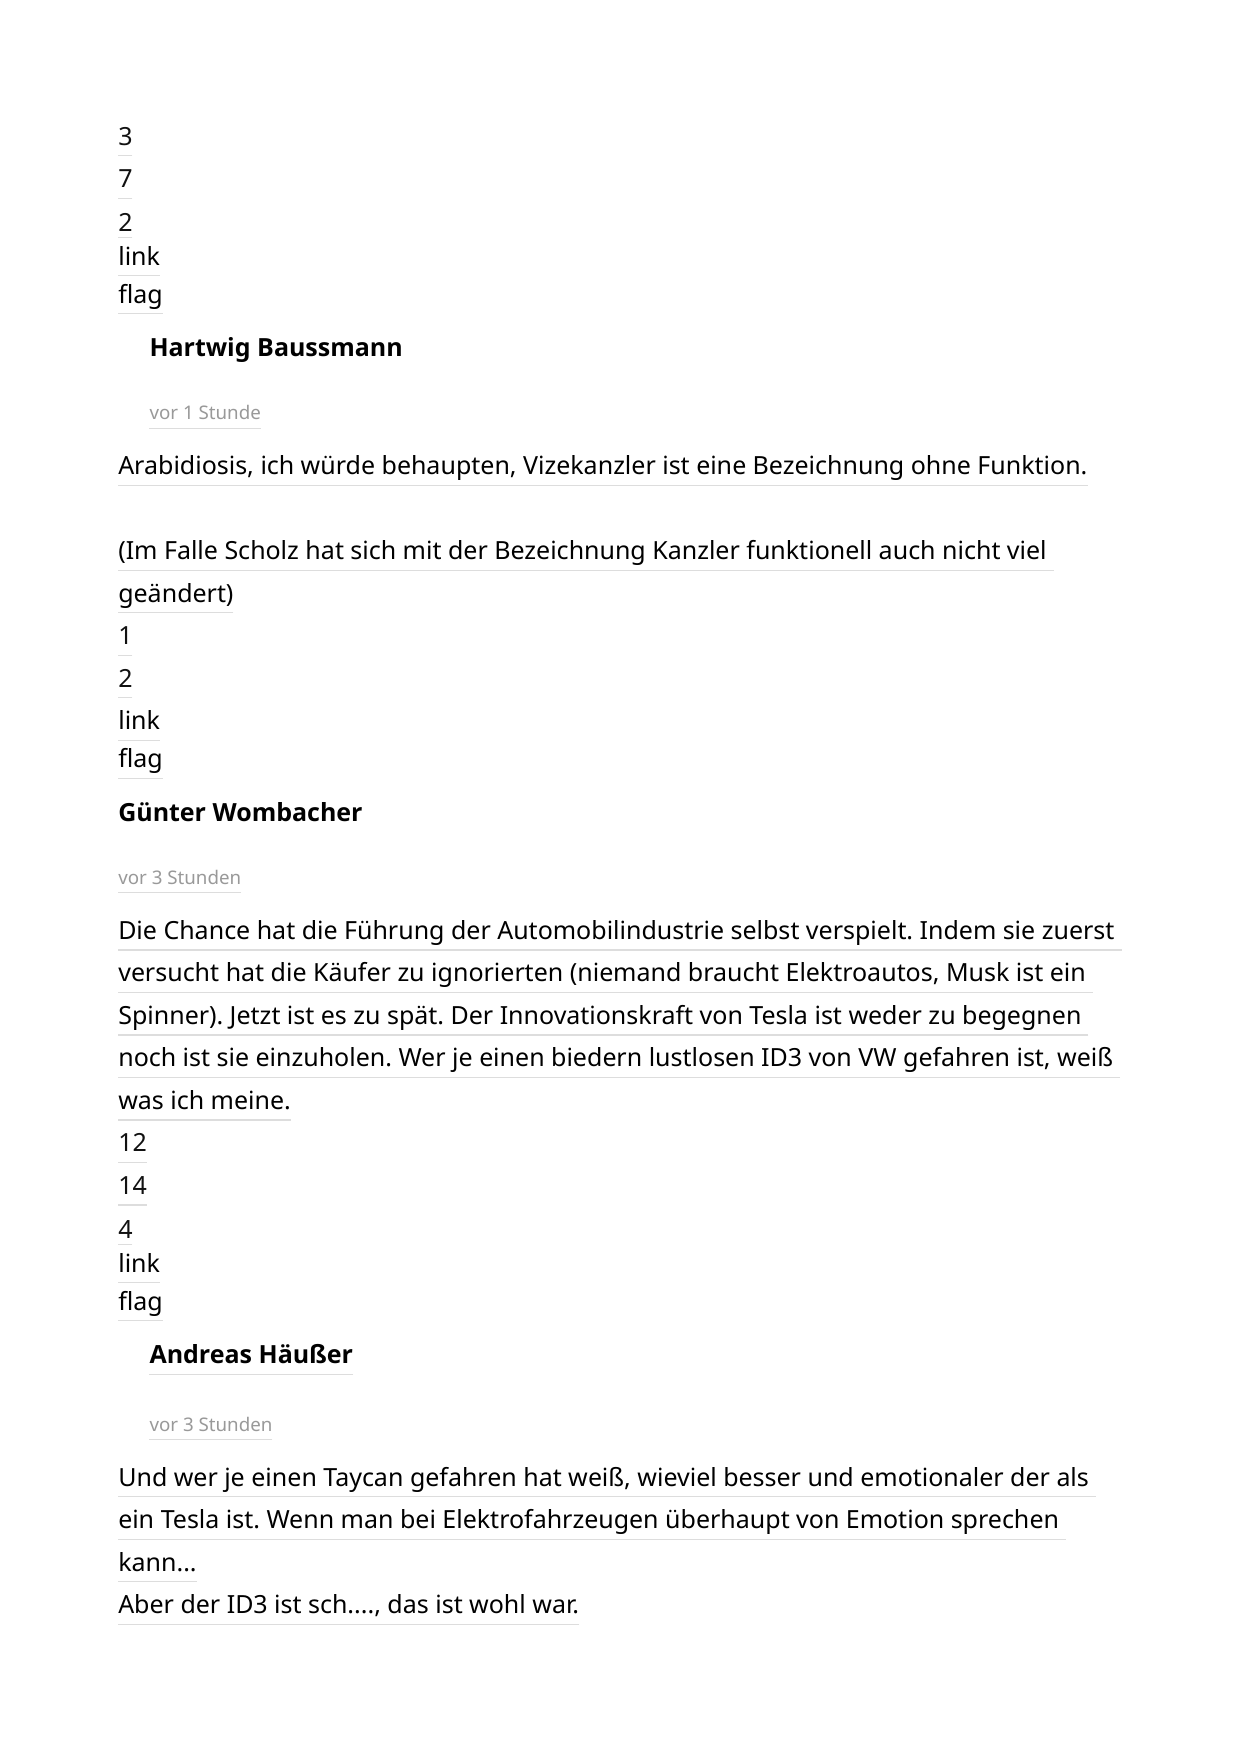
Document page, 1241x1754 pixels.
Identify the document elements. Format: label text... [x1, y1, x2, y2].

text Und wer je einen Taycan gefahren hat weiß, wieviel besser und emotionaler der als ein Tesla ist. Wenn man bei Elektrofahrzeugen überhaupt von Emotion sprechen kann... Aber der ID3 ist sch...., das ist wohl war. [118, 1459, 1122, 1625]
text 1 [118, 618, 1122, 656]
text 2 [118, 661, 1122, 698]
text 12 [118, 1125, 1122, 1163]
text vor 3 Stunden [118, 864, 1117, 893]
text flag [118, 1283, 1122, 1321]
text link [118, 1245, 1122, 1283]
text link [118, 703, 1122, 741]
text 7 [118, 161, 1122, 199]
text link [118, 238, 1122, 276]
text 2 [118, 203, 1122, 238]
text Arabidiosis, ich würde behaupten, Vizekanzler ist eine Bezeichnung ohne Funktion. (Im Falle Scholz hat sich mit der Bezeichnung Kanzler funktionell auch nicht viel geändert) [118, 448, 1122, 613]
text vor 3 Stunden [149, 1411, 1117, 1440]
text Die Chance hat die Führung der Automobilindustrie selbst verspielt. Indem sie zuerst [118, 913, 1122, 949]
text versucht hat die Käufer zu ignorierten (niemand braucht Elektroautos, Musk ist ein Spinner). Jetzt ist es zu spät. Der Innovationskraft von Tesla ist weder zu begegnen noch ist sie einzuholen. Wer je einen biedern lustlosen ID3 von VW gefahren ist, weiß was ich meine. [118, 951, 1122, 1121]
text flag [118, 741, 1122, 779]
text 3 [118, 118, 1122, 156]
text vor 1 Stunde [149, 399, 1117, 429]
text Hartwig Baussmann [149, 330, 1122, 364]
text Günter Wombacher [118, 795, 1122, 829]
text 14 [118, 1168, 1122, 1206]
text Andreas Häußer [149, 1337, 1122, 1375]
text flag [118, 276, 1122, 314]
text 4 [118, 1210, 1122, 1245]
